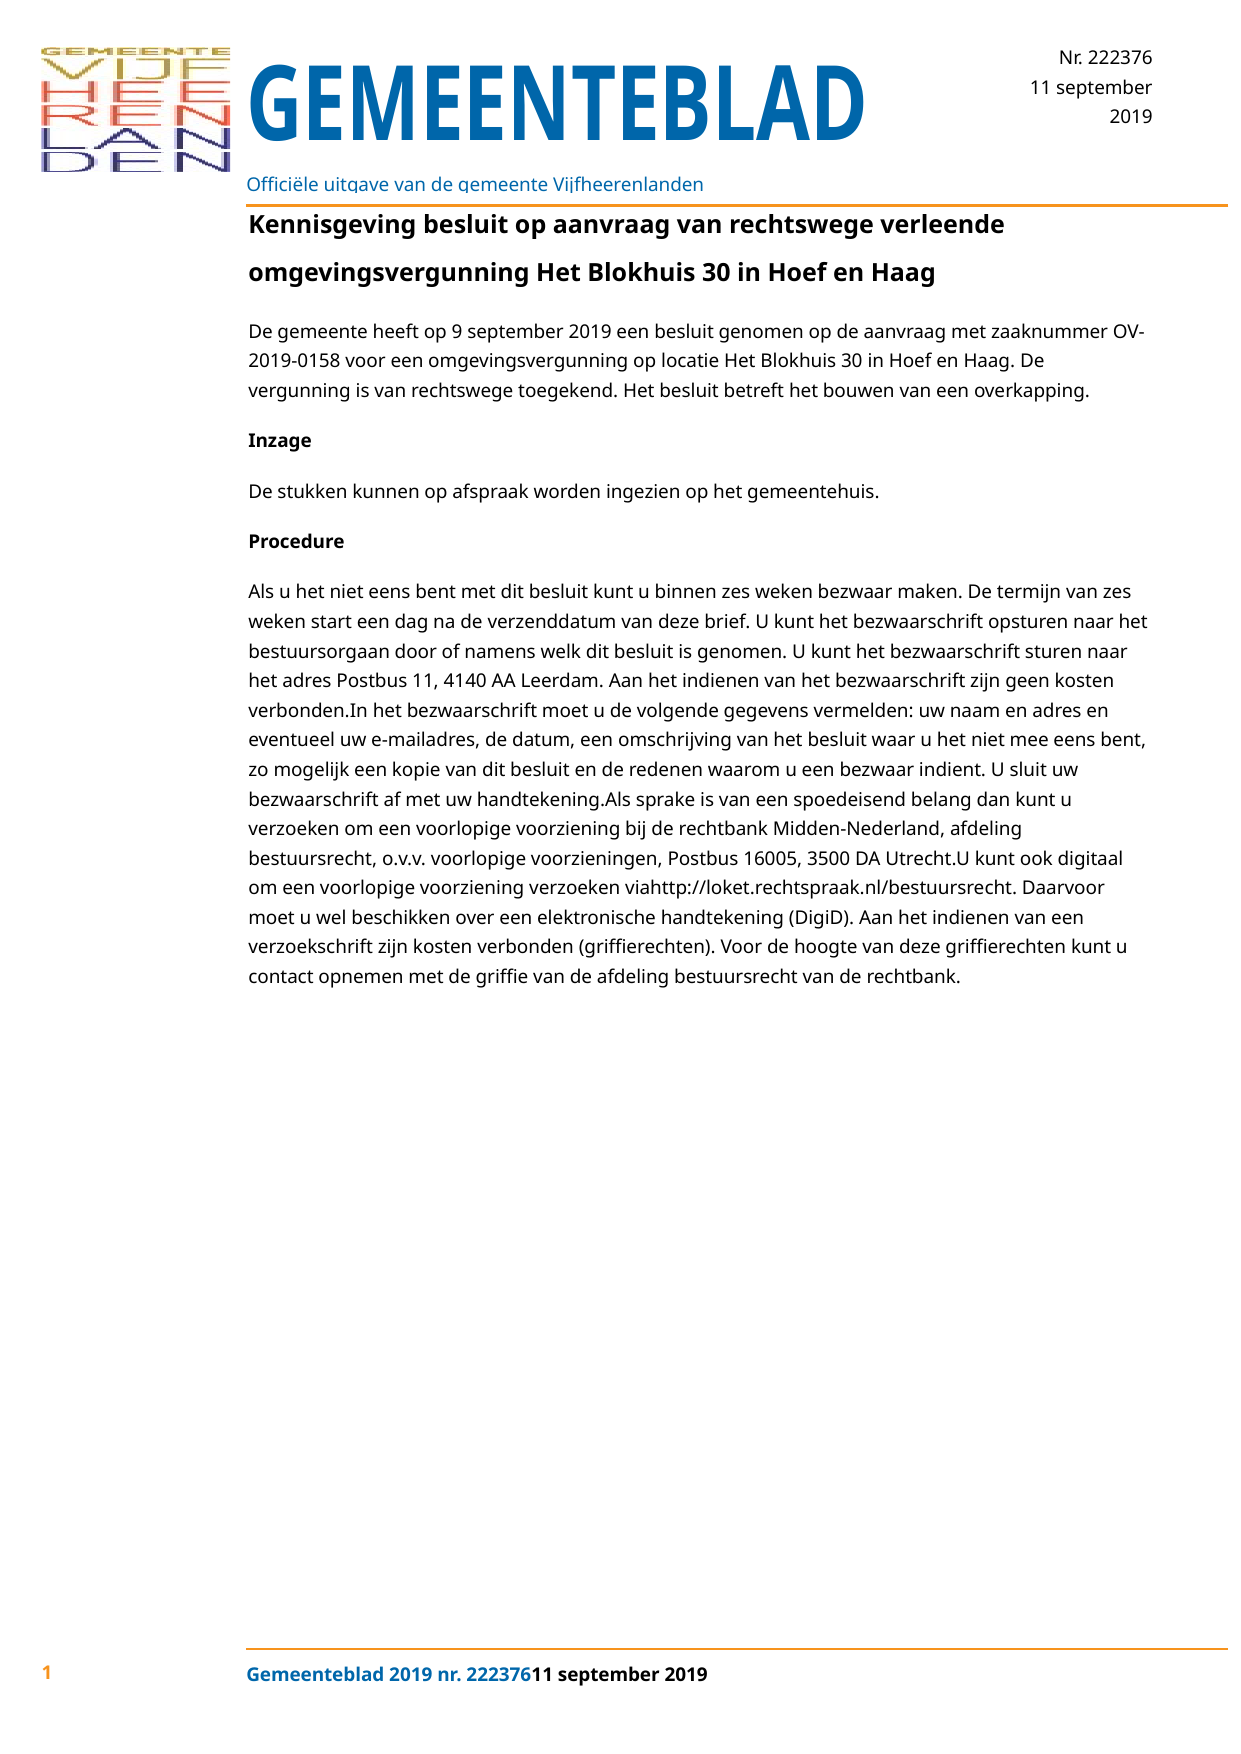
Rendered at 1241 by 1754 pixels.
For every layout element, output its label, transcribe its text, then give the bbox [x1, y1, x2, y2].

text De gemeente heeft op 9 september 2019 een besluit genomen op de aanvraag met zaaknummer OV-2019-0158 voor een omgevingsvergunning op locatie Het Blokhuis 30 in Hoef en Haag. De vergunning is van rechtswege toegekend. Het besluit betreft het bouwen van een overkapping. [248, 318, 1152, 403]
picture [41, 47, 231, 172]
text Kennisgeving besluit op aanvraag van rechtswege verleende omgevingsvergunning Het Blokhuis 30 in Hoef en Haag [248, 207, 1152, 288]
text De stukken kunnen op afspraak worden ingezien op het gemeentehuis. [248, 478, 1152, 504]
text Inzage [248, 427, 1152, 453]
text Als u het niet eens bent met dit besluit kunt u binnen zes weken bezwaar maken. De termijn van zes weken start een dag na de verzenddatum van deze brief. U kunt het bezwaarschrift opsturen naar het bestuursorgaan door of namens welk dit besluit is genomen. U kunt het bezwaarschrift sturen naar het adres Postbus 11, 4140 AA Leerdam. Aan het indienen van het bezwaarschrift zijn geen kosten verbonden.In het bezwaarschrift moet u de volgende gegevens vermelden: uw naam en adres en eventueel uw e-mailadres, de datum, een omschrijving van het besluit waar u het niet mee eens bent, zo mogelijk een kopie van dit besluit en de redenen waarom u een bezwaar indient. U sluit uw bezwaarschrift af met uw handtekening.Als sprake is van een spoedeisend belang dan kunt u verzoeken om een voorlopige voorziening bij de rechtbank Midden-Nederland, afdeling bestuursrecht, o.v.v. voorlopige voorzieningen, Postbus 16005, 3500 DA Utrecht.U kunt ook digitaal om een voorlopige voorziening verzoeken viahttp://loket.rechtspraak.nl/bestuursrecht. Daarvoor moet u wel beschikken over een elektronische handtekening (DigiD). Aan het indienen van een verzoekschrift zijn kosten verbonden (griffierechten). Voor de hoogte van deze griffierechten kunt u contact opnemen met de griffie van de afdeling bestuursrecht van de rechtbank. [248, 579, 1152, 989]
text Procedure [248, 528, 1152, 554]
